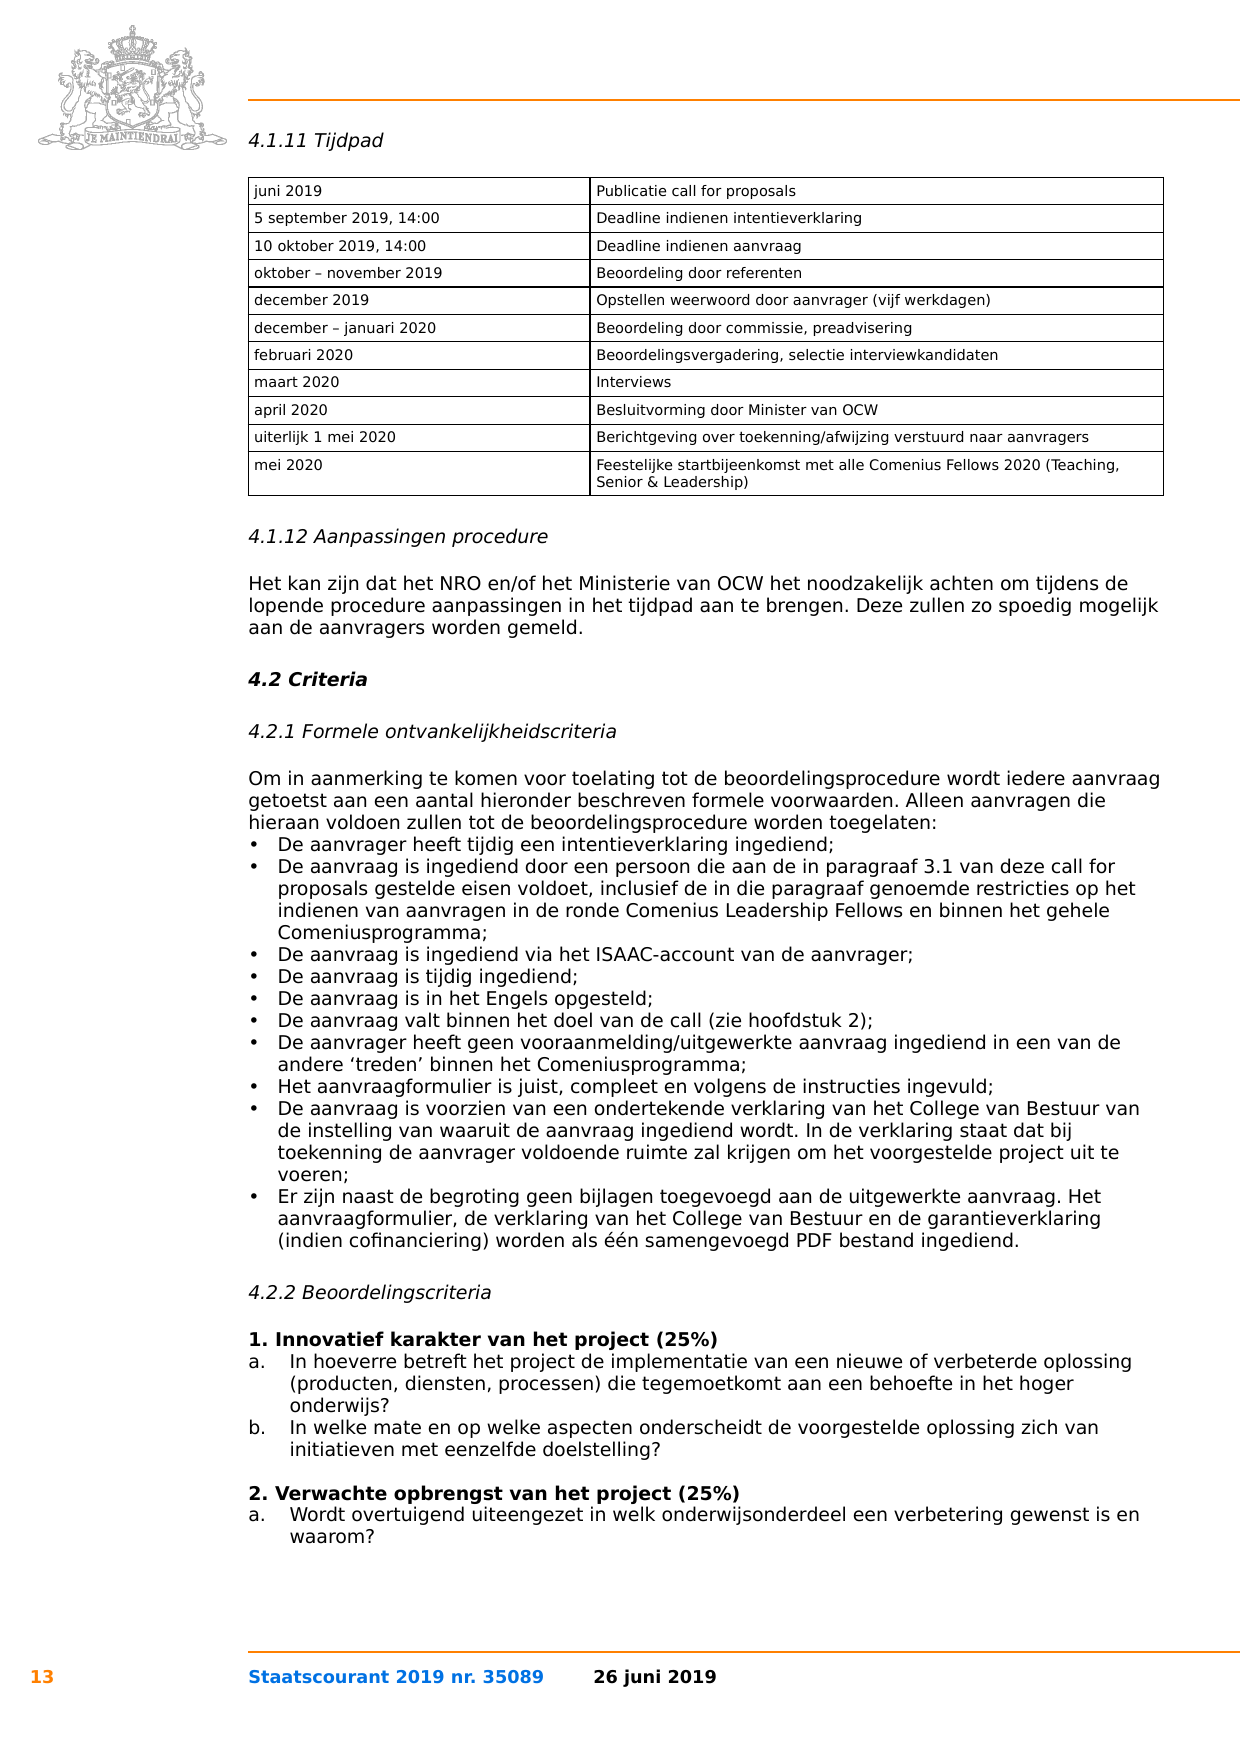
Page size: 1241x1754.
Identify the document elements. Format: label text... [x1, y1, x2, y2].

table_cell Beoordeling door referenten [591, 260, 1163, 286]
picture [38, 25, 227, 150]
subtitle 4.1.11 Tijdpad [248, 130, 1163, 152]
text Het kan zijn dat het NRO en/of het Ministerie van OCW het noodzakelijk achten om tijdens de lopende procedure aanpassingen in het tijdpad aan te brengen. Deze zullen zo spoedig mogelijk aan de aanvragers worden gemeld. [248, 573, 1163, 639]
text • De aanvrager heeft tijdig een intentieverklaring ingediend; [248, 834, 1163, 856]
table_cell 10 oktober 2019, 14:00 [249, 233, 589, 259]
table_cell februari 2020 [249, 342, 589, 369]
table_cell uiterlijk 1 mei 2020 [249, 425, 589, 451]
text • De aanvraag is ingediend door een persoon die aan de in paragraaf 3.1 van deze call for proposals gestelde eisen voldoet, inclusief de in die paragraaf genoemde restricties op het indienen van aanvragen in de ronde Comenius Leadership Fellows en binnen het gehele Comeniusprogramma; [248, 856, 1163, 944]
subtitle 2. Verwachte opbrengst van het project (25%) [248, 1482, 1163, 1504]
subtitle 4.2.1 Formele ontvankelijkheidscriteria [248, 721, 1163, 743]
text a. In hoeverre betreft het project de implementatie van een nieuwe of verbeterde oplossing (producten, diensten, processen) die tegemoetkomt aan een behoefte in het hoger onderwijs? [248, 1351, 1163, 1417]
table_cell Beoordeling door commissie, preadvisering [591, 315, 1163, 341]
table_header Publicatie call for proposals [591, 178, 1163, 204]
table_cell Opstellen weerwoord door aanvrager (vijf werkdagen) [591, 288, 1163, 314]
text • Er zijn naast de begroting geen bijlagen toegevoegd aan de uitgewerkte aanvraag. Het aanvraagformulier, de verklaring van het College van Bestuur en de garantieverklaring (indien cofinanciering) worden als één samengevoegd PDF bestand ingediend. [248, 1186, 1163, 1252]
text • De aanvraag is in het Engels opgesteld; [248, 988, 1163, 1010]
table_cell april 2020 [249, 397, 589, 423]
text • De aanvrager heeft geen vooraanmelding/uitgewerkte aanvraag ingediend in een van de andere ‘treden’ binnen het Comeniusprogramma; [248, 1032, 1163, 1076]
text a. Wordt overtuigend uiteengezet in welk onderwijsonderdeel een verbetering gewenst is en waarom? [248, 1504, 1163, 1548]
subtitle 4.2 Criteria [248, 669, 1163, 691]
table_cell oktober – november 2019 [249, 260, 589, 286]
table_cell december – januari 2020 [249, 315, 589, 341]
table_cell Interviews [591, 370, 1163, 396]
table_cell Beoordelingsvergadering, selectie interviewkandidaten [591, 342, 1163, 369]
table_cell Deadline indienen intentieverklaring [591, 205, 1163, 232]
table_cell Feestelijke startbijeenkomst met alle Comenius Fellows 2020 (Teaching, Senior & Leadership) [591, 452, 1163, 495]
table_cell maart 2020 [249, 370, 589, 396]
text b. In welke mate en op welke aspecten onderscheidt de voorgestelde oplossing zich van initiatieven met eenzelfde doelstelling? [248, 1417, 1163, 1461]
subtitle 4.1.12 Aanpassingen procedure [248, 526, 1163, 548]
table_cell mei 2020 [249, 452, 589, 495]
text Om in aanmerking te komen voor toelating tot de beoordelingsprocedure wordt iedere aanvraag getoetst aan een aantal hieronder beschreven formele voorwaarden. Alleen aanvragen die hieraan voldoen zullen tot de beoordelingsprocedure worden toegelaten: [248, 768, 1163, 834]
table_cell Berichtgeving over toekenning/afwijzing verstuurd naar aanvragers [591, 425, 1163, 451]
table_cell Deadline indienen aanvraag [591, 233, 1163, 259]
table_header juni 2019 [249, 178, 589, 204]
text • De aanvraag is ingediend via het ISAAC-account van de aanvrager; [248, 944, 1163, 966]
subtitle 1. Innovatief karakter van het project (25%) [248, 1329, 1163, 1351]
text • De aanvraag valt binnen het doel van de call (zie hoofdstuk 2); [248, 1010, 1163, 1032]
text • Het aanvraagformulier is juist, compleet en volgens de instructies ingevuld; [248, 1076, 1163, 1098]
table_cell december 2019 [249, 288, 589, 314]
table_cell 5 september 2019, 14:00 [249, 205, 589, 232]
subtitle 4.2.2 Beoordelingscriteria [248, 1282, 1163, 1304]
text • De aanvraag is voorzien van een ondertekende verklaring van het College van Bestuur van de instelling van waaruit de aanvraag ingediend wordt. In de verklaring staat dat bij toekenning de aanvrager voldoende ruimte zal krijgen om het voorgestelde project uit te voeren; [248, 1098, 1163, 1186]
text • De aanvraag is tijdig ingediend; [248, 966, 1163, 988]
table_cell Besluitvorming door Minister van OCW [591, 397, 1163, 423]
